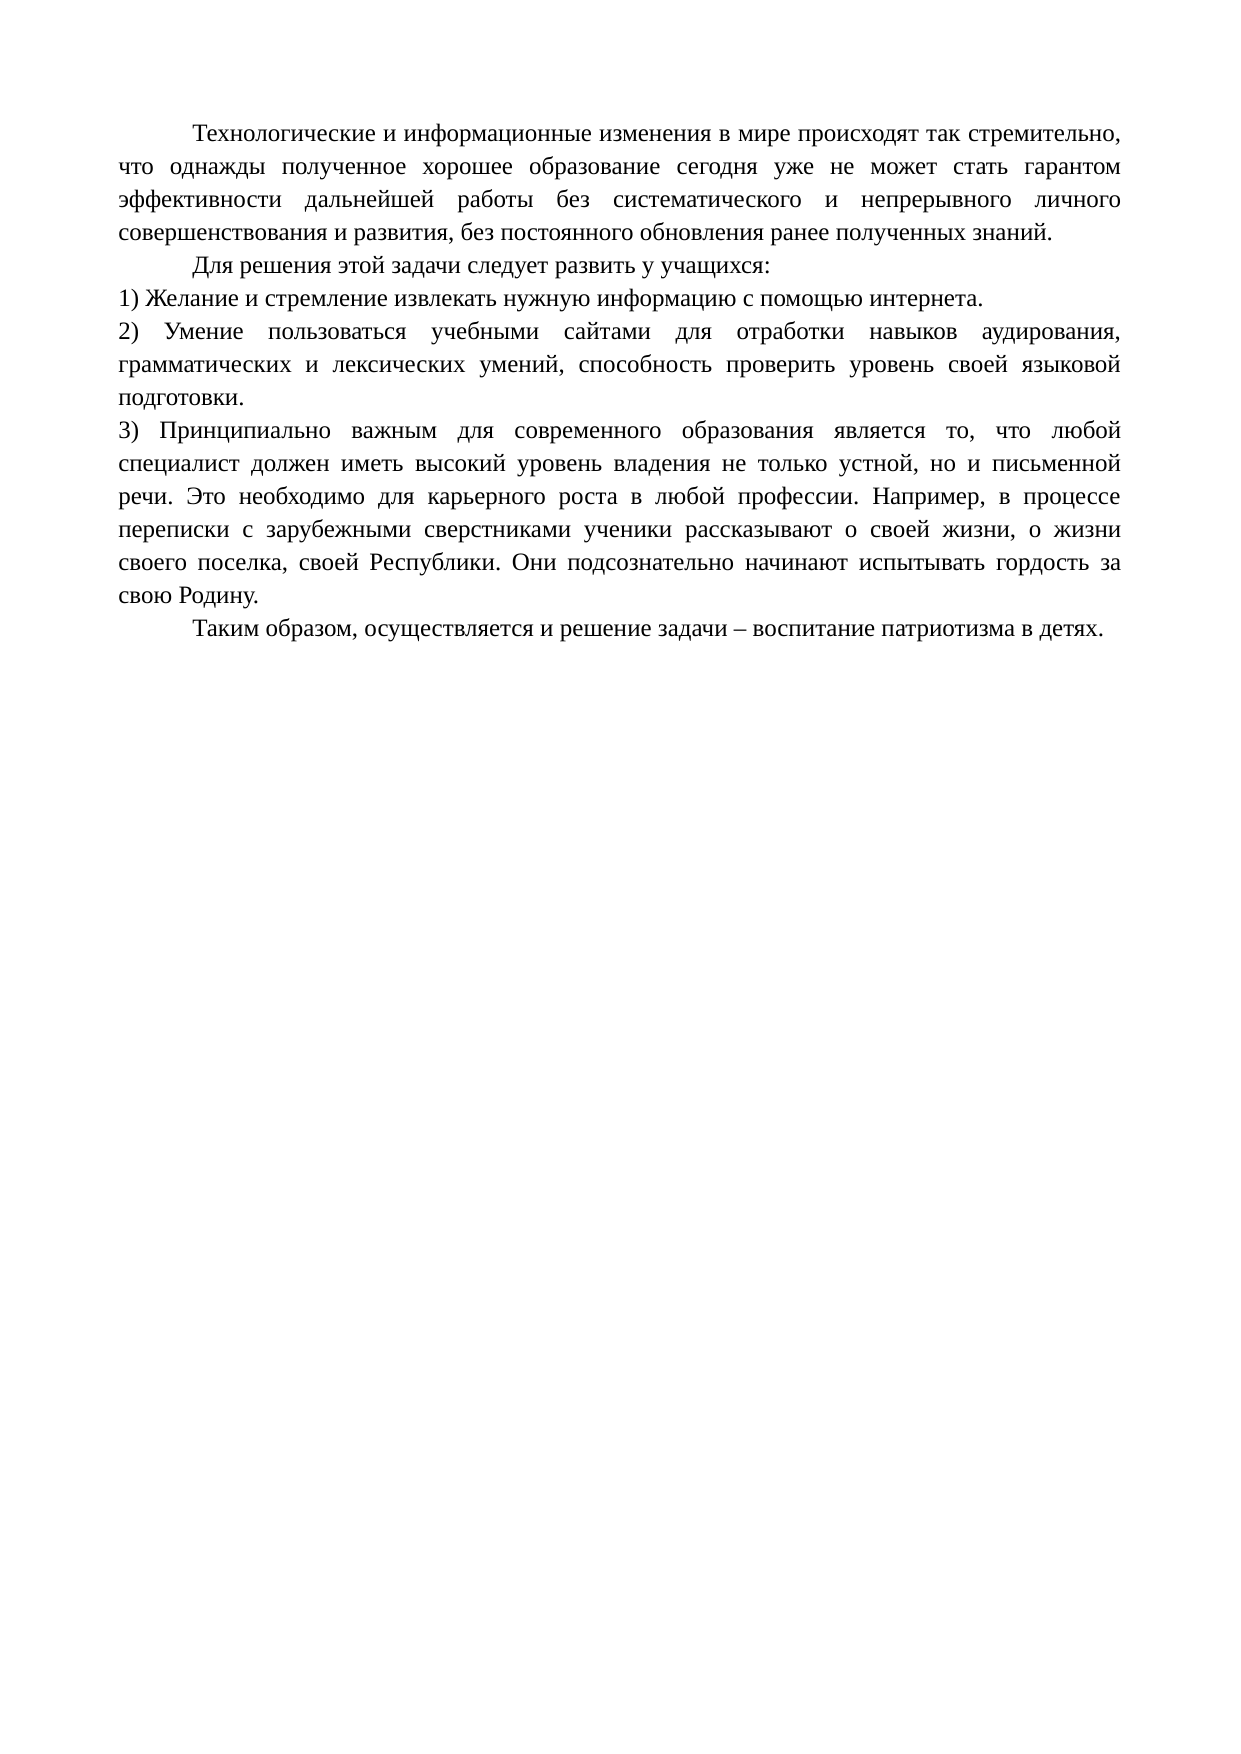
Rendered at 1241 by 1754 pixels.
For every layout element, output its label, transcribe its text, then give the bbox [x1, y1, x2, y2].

text Таким образом, осуществляется и решение задачи – воспитание патриотизма в детях. [118, 613, 1122, 642]
text 1) Желание и стремление извлекать нужную информацию с помощью интернета. [118, 283, 1122, 312]
text Для решения этой задачи следует развить у учащихся: [118, 250, 1122, 279]
text 3) Принципиально важным для современного образования является то, что любой специалист должен иметь высокий уровень владения не только устной, но и письменной речи. Это необходимо для карьерного роста в любой профессии. Например, в процессе переписки с зарубежными сверстниками ученики рассказывают о своей жизни, о жизни своего поселка, своей Республики. Они подсознательно начинают испытывать гордость за свою Родину. [118, 415, 1122, 609]
text Технологические и информационные изменения в мире происходят так стремительно, что однажды полученное хорошее образование сегодня уже не может стать гарантом эффективности дальнейшей работы без систематического и непрерывного личного совершенствования и развития, без постоянного обновления ранее полученных знаний. [118, 118, 1122, 246]
text 2) Умение пользоваться учебными сайтами для отработки навыков аудирования, грамматических и лексических умений, способность проверить уровень своей языковой подготовки. [118, 316, 1122, 411]
